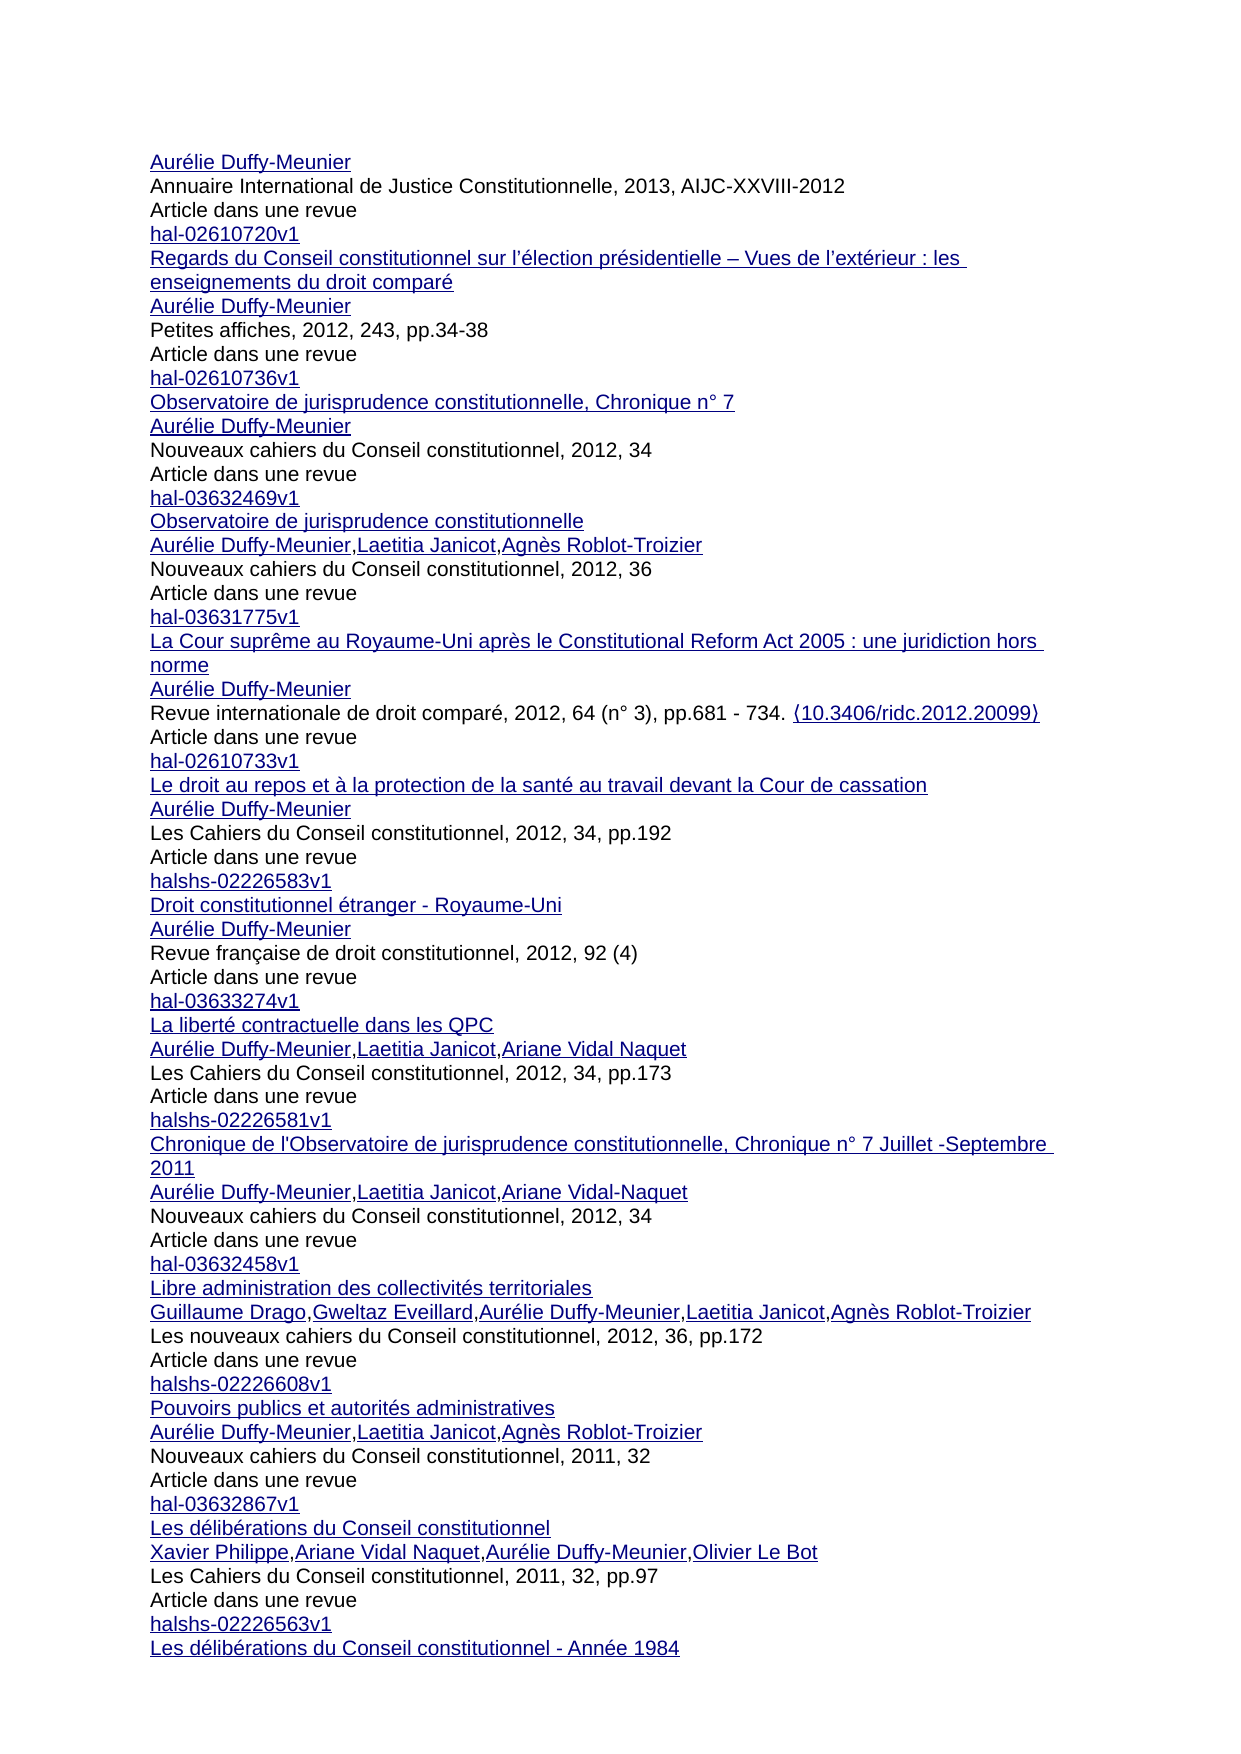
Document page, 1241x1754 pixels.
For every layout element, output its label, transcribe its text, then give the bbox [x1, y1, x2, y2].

table_cell Aurélie Duffy-Meunier Annuaire International de Justice Constitutionnelle, 2013, AIJC-XXVIII-2012 Article dans une revue hal-02610720v1 [150, 150, 1090, 246]
table_cell La Cour suprême au Royaume-Uni après le Constitutional Reform Act 2005 : une juridiction hors norme Aurélie Duffy-Meunier Revue internationale de droit comparé, 2012, 64 (n° 3), pp.681 - 734. ⟨10.3406/ridc.2012.20099⟩ Article dans une revue hal-02610733v1 [150, 629, 1090, 773]
table_cell Observatoire de jurisprudence constitutionnelle, Chronique n° 7 Aurélie Duffy-Meunier Nouveaux cahiers du Conseil constitutionnel, 2012, 34 Article dans une revue hal-03632469v1 [150, 390, 1090, 509]
table_cell Libre administration des collectivités territoriales Guillaume Drago,Gweltaz Eveillard,Aurélie Duffy-Meunier,Laetitia Janicot,Agnès Roblot-Troizier Les nouveaux cahiers du Conseil constitutionnel, 2012, 36, pp.172 Article dans une revue halshs-02226608v1 [150, 1276, 1090, 1396]
table_cell Observatoire de jurisprudence constitutionnelle Aurélie Duffy-Meunier,Laetitia Janicot,Agnès Roblot-Troizier Nouveaux cahiers du Conseil constitutionnel, 2012, 36 Article dans une revue hal-03631775v1 [150, 509, 1090, 629]
table_cell Le droit au repos et à la protection de la santé au travail devant la Cour de cassation Aurélie Duffy-Meunier Les Cahiers du Conseil constitutionnel, 2012, 34, pp.192 Article dans une revue halshs-02226583v1 [150, 773, 1090, 893]
table_cell Regards du Conseil constitutionnel sur l’élection présidentielle – Vues de l’extérieur : les enseignements du droit comparé Aurélie Duffy-Meunier Petites affiches, 2012, 243, pp.34-38 Article dans une revue hal-02610736v1 [150, 246, 1090, 389]
table_cell Chronique de l'Observatoire de jurisprudence constitutionnelle, Chronique n° 7 Juillet -Septembre 2011 Aurélie Duffy-Meunier,Laetitia Janicot,Ariane Vidal-Naquet Nouveaux cahiers du Conseil constitutionnel, 2012, 34 Article dans une revue hal-03632458v1 [150, 1132, 1090, 1276]
table_cell Droit constitutionnel étranger - Royaume-Uni Aurélie Duffy-Meunier Revue française de droit constitutionnel, 2012, 92 (4) Article dans une revue hal-03633274v1 [150, 893, 1090, 1012]
table_cell Les délibérations du Conseil constitutionnel - Année 1984 [150, 1635, 1090, 1659]
table_cell Les délibérations du Conseil constitutionnel Xavier Philippe,Ariane Vidal Naquet,Aurélie Duffy-Meunier,Olivier Le Bot Les Cahiers du Conseil constitutionnel, 2011, 32, pp.97 Article dans une revue halshs-02226563v1 [150, 1516, 1090, 1635]
table_cell La liberté contractuelle dans les QPC Aurélie Duffy-Meunier,Laetitia Janicot,Ariane Vidal Naquet Les Cahiers du Conseil constitutionnel, 2012, 34, pp.173 Article dans une revue halshs-02226581v1 [150, 1013, 1090, 1132]
table_cell Pouvoirs publics et autorités administratives Aurélie Duffy-Meunier,Laetitia Janicot,Agnès Roblot-Troizier Nouveaux cahiers du Conseil constitutionnel, 2011, 32 Article dans une revue hal-03632867v1 [150, 1396, 1090, 1516]
